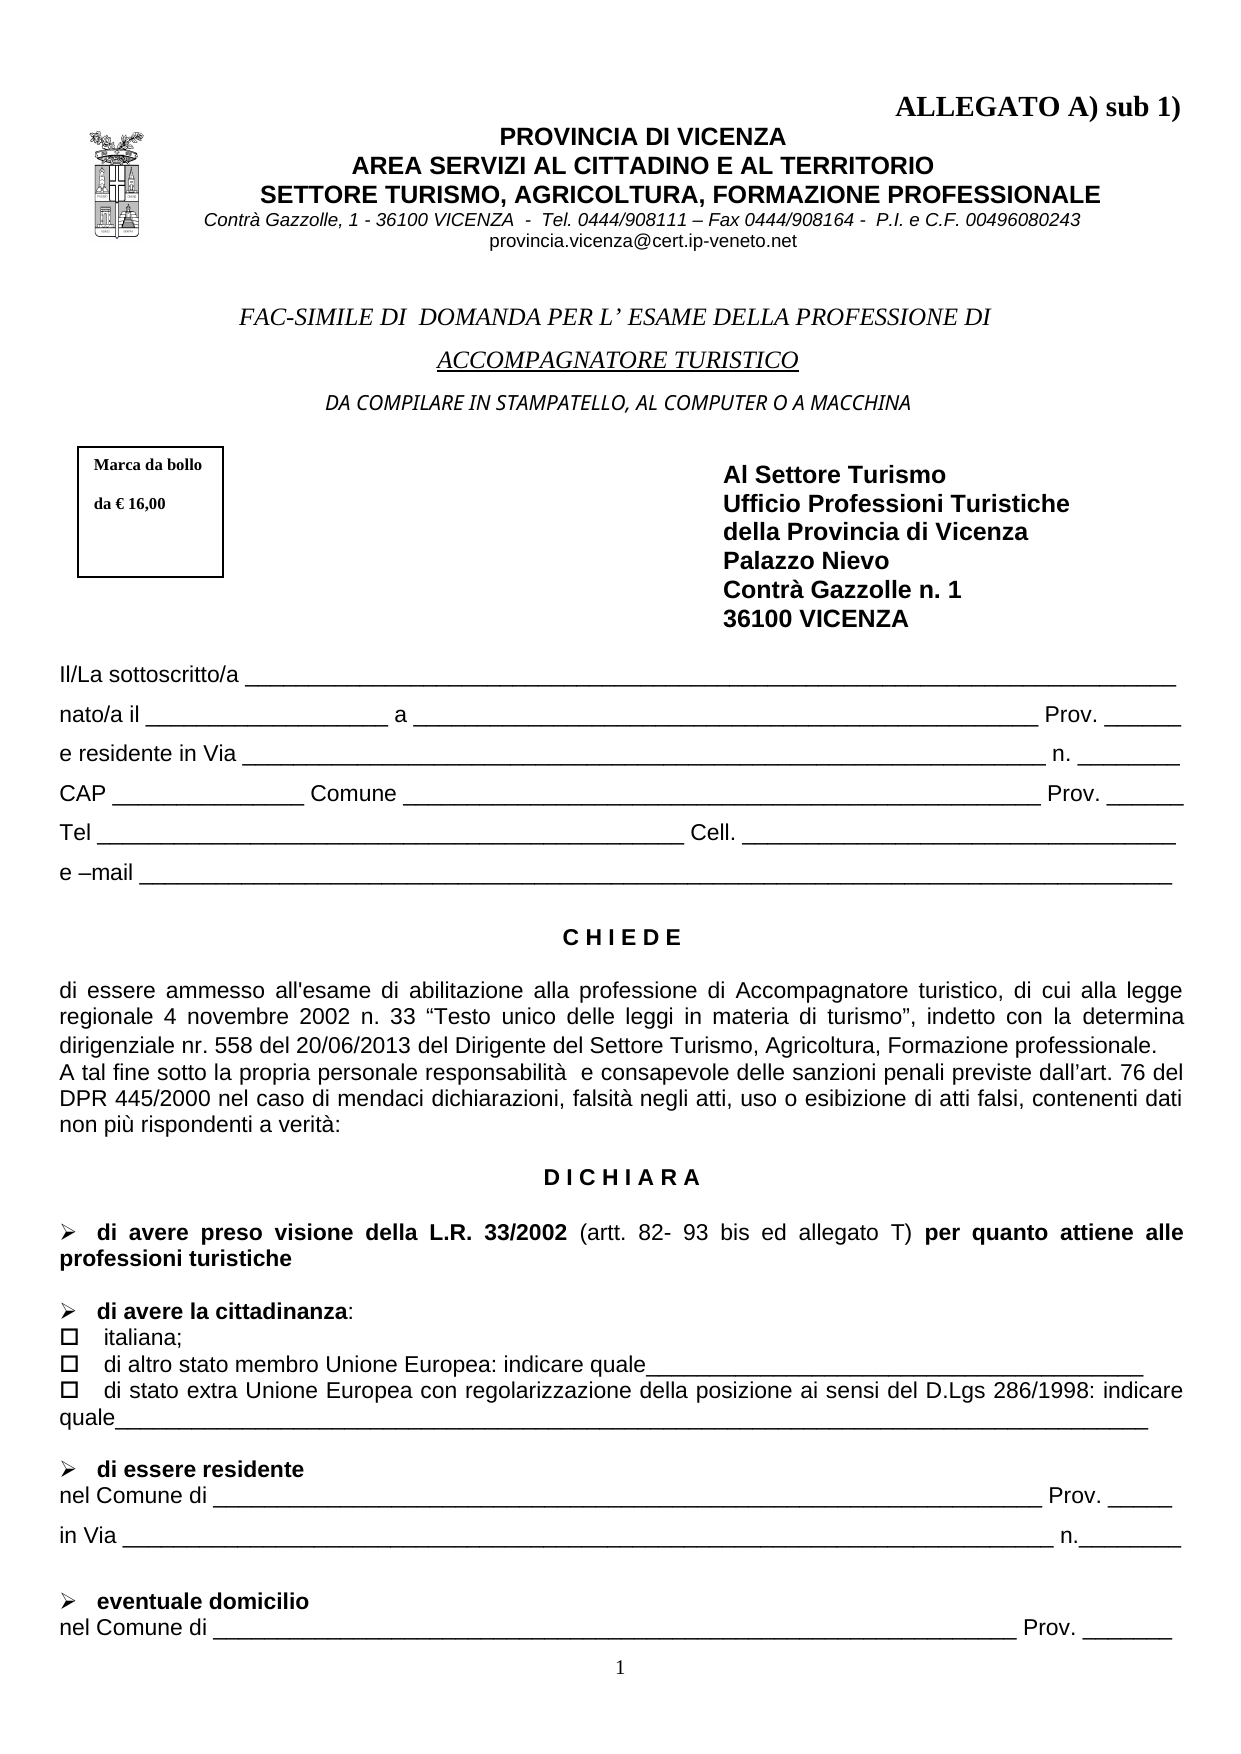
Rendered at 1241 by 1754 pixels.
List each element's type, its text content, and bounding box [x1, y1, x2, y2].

list di avere la cittadinanza: [59, 1298, 1184, 1324]
subtitle Il/La sottoscritto/a _________________________________________________________________________ [59, 661, 1184, 687]
text di essere ammesso all'esame di abilitazione alla professione di Accompagnatore turistico, di cui alla legge regionale 4 novembre 2002 n. 33 “Testo unico delle leggi in materia di turismo”, indetto con la determina dirigenziale nr. 558 del 20/06/2013 del Dirigente del Settore Turismo, Agricoltura, Formazione professionale. [59, 977, 1184, 1058]
table_header PROVINCIA DI VICENZA AREA SERVIZI AL CITTADINO E AL TERRITORIO SETTORE TURISMO, AGRICOLTURA, FORMAZIONE PROFESSIONALE Contrà Gazzolle, 1 - 36100 VICENZA - Tel. 0444/908111 – Fax 0444/908164 - P.I. e C.F. 00496080243 provincia.vicenza@cert.ip-veneto.net [177, 122, 1184, 302]
text e residente in Via _______________________________________________________________ n. ________ [59, 740, 1184, 766]
text ACCOMPAGNATORE TURISTICO [133, 345, 1106, 374]
text nel Comune di _________________________________________________________________ Prov. _____ [59, 1482, 1184, 1509]
text Al Settore Turismo [649, 460, 1106, 488]
text da € 16,00 [94, 493, 207, 513]
list eventuale domicilio [59, 1588, 1184, 1614]
subtitle Contrà Gazzolle n. 1 [649, 575, 1106, 603]
text CAP _______________ Comune __________________________________________________ Prov. ______ [59, 779, 1184, 806]
text ALLEGATO A) sub 1) [59, 89, 1181, 122]
list di avere preso visione della L.R. 33/2002 (artt. 82- 93 bis ed allegato T) per quanto attiene alle professioni turistiche [59, 1219, 1184, 1272]
subtitle C H I E D E [59, 924, 1184, 951]
subtitle da compilare in stampatello, AL COMPUTER O A MACCHINA [133, 388, 1106, 417]
text 36100 VICENZA [723, 603, 1106, 632]
text nato/a il ___________________ a _________________________________________________ Prov. ______ [59, 701, 1184, 727]
list italiana; [59, 1324, 1184, 1351]
table_header [56, 122, 177, 302]
text in Via _________________________________________________________________________ n.________ [59, 1522, 1184, 1548]
text e –mail _________________________________________________________________________________ [59, 858, 1184, 885]
subtitle Palazzo Nievo [649, 546, 1184, 575]
picture [88, 129, 145, 244]
text fac-simile di domanda per L’ esamE DELLA PROFESSIONE DI [133, 302, 1106, 331]
text Tel ______________________________________________ Cell. __________________________________ [59, 819, 1184, 845]
list di essere residente [59, 1456, 1184, 1482]
list di altro stato membro Unione Europea: indicare quale_______________________________________ [59, 1351, 1184, 1377]
text Marca da bollo [94, 455, 207, 474]
text della Provincia di Vicenza [649, 517, 1106, 546]
text A tal fine sotto la propria personale responsabilità e consapevole delle sanzioni penali previste dall’art. 76 del DPR 445/2000 nel caso di mendaci dichiarazioni, falsità negli atti, uso o esibizione di atti falsi, contenenti dati non più rispondenti a verità: [59, 1058, 1184, 1137]
text Ufficio Professioni Turistiche [649, 488, 1106, 517]
list di stato extra Unione Europea con regolarizzazione della posizione ai sensi del D.Lgs 286/1998: indicare quale_________________________________________________________________________________ [59, 1377, 1184, 1430]
subtitle D I C H I A R A [59, 1164, 1184, 1190]
text nel Comune di _______________________________________________________________ Prov. _______ [59, 1614, 1184, 1641]
